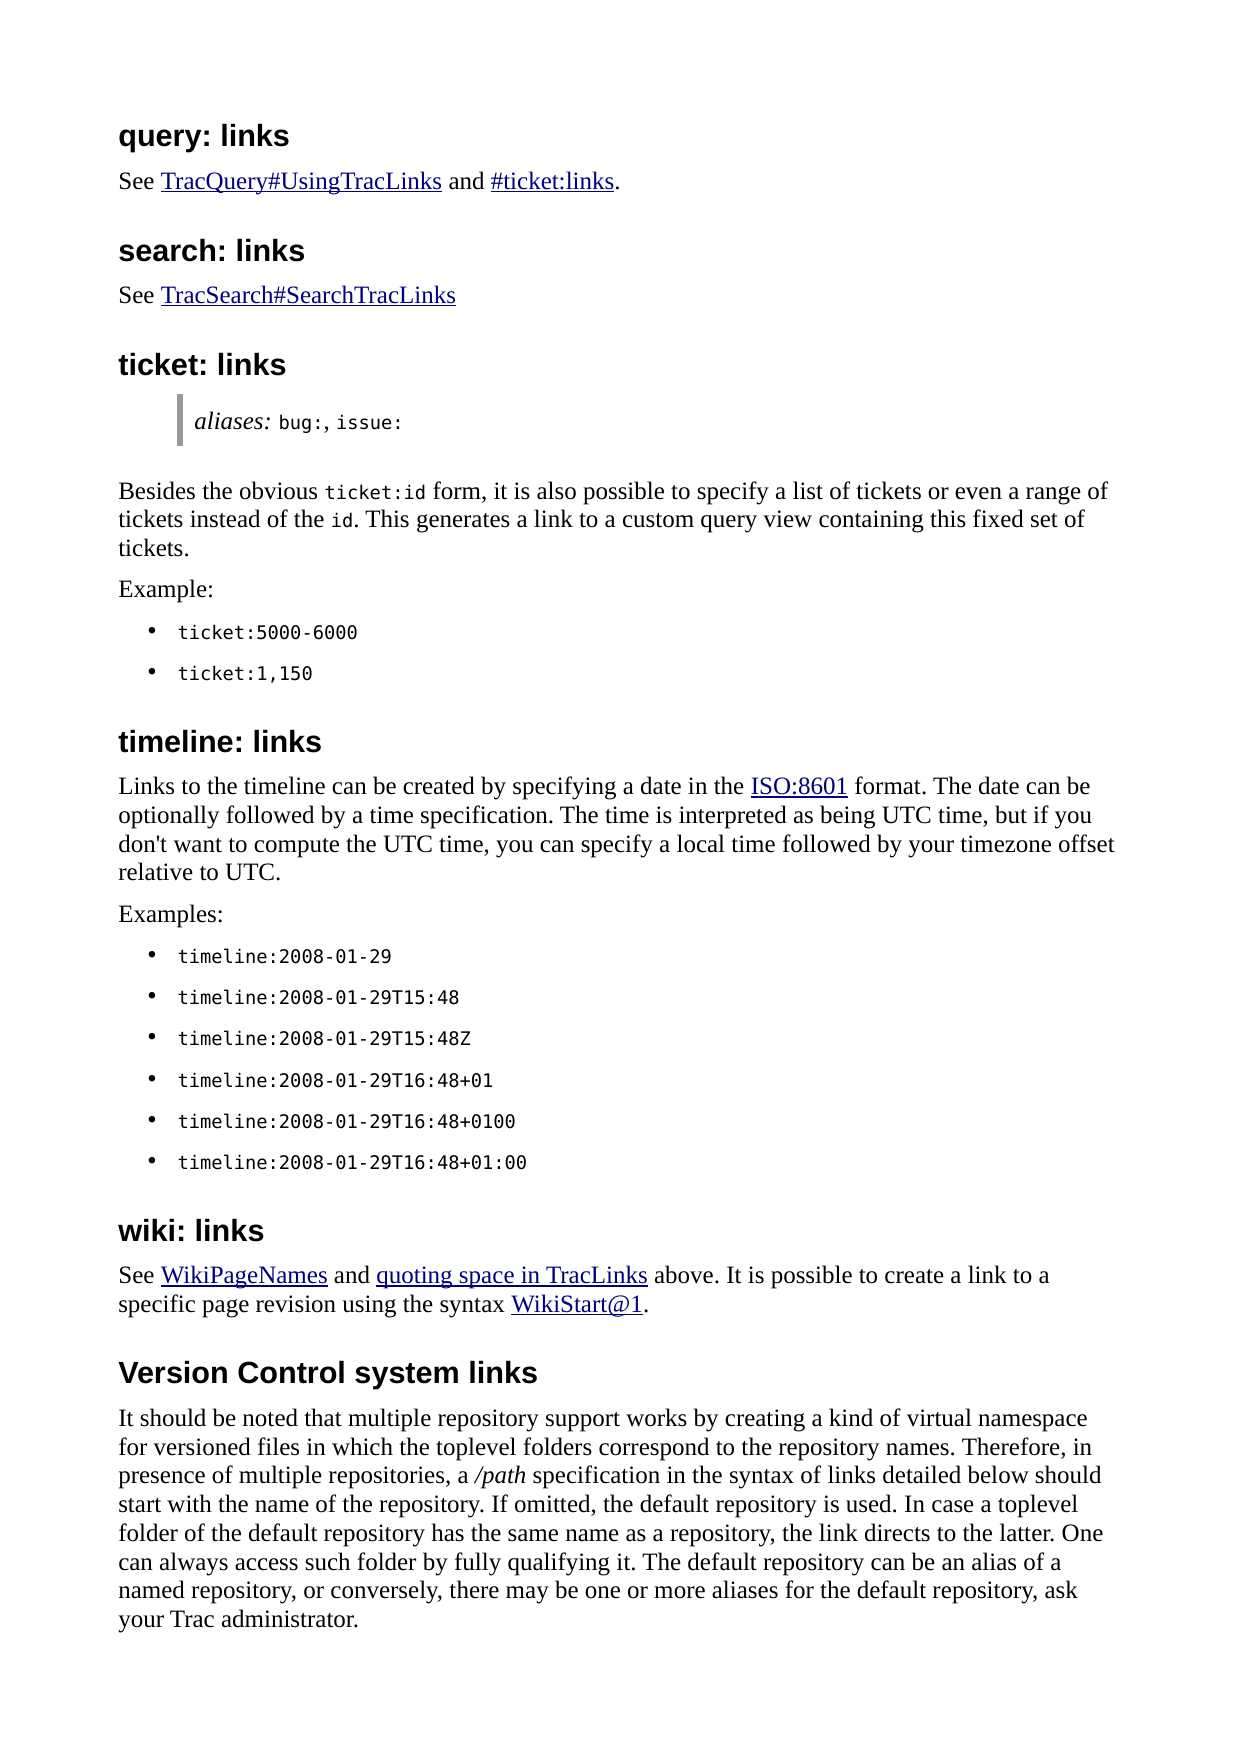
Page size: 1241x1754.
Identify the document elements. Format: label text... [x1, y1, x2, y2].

text Example: [118, 574, 1122, 603]
subtitle timeline: links [118, 723, 1122, 759]
text Examples: [118, 899, 1122, 927]
list timeline:2008-01-29 [148, 940, 1122, 969]
list timeline:2008-01-29T15:48 [148, 981, 1122, 1010]
text Links to the timeline can be created by specifying a date in the ​ISO:8601 format. The date can be optionally followed by a time specification. The time is interpreted as being UTC time, but if you don't want to compute the UTC time, you can specify a local time followed by your timezone offset relative to UTC. [118, 771, 1122, 886]
text Besides the obvious ticket:id form, it is also possible to specify a list of tickets or even a range of tickets instead of the id. This generates a link to a custom query view containing this fixed set of tickets. [118, 476, 1122, 562]
list timeline:2008-01-29T16:48+01 [148, 1064, 1122, 1092]
subtitle search: links [118, 232, 1122, 267]
text aliases: bug:, issue: [183, 394, 1063, 446]
text It should be noted that multiple repository support works by creating a kind of virtual namespace for versioned files in which the toplevel folders correspond to the repository names. Therefore, in presence of multiple repositories, a /path specification in the syntax of links detailed below should start with the name of the repository. If omitted, the default repository is used. In case a toplevel folder of the default repository has the same name as a repository, the link directs to the latter. One can always access such folder by fully qualifying it. The default repository can be an alias of a named repository, or conversely, there may be one or more aliases for the default repository, ask your Trac administrator. [118, 1403, 1122, 1633]
text See TracSearch#SearchTracLinks [118, 280, 1122, 309]
list ticket:5000-6000 [148, 616, 1122, 644]
list timeline:2008-01-29T15:48Z [148, 1022, 1122, 1051]
text See WikiPageNames and quoting space in TracLinks above. It is possible to create a link to a specific page revision using the syntax WikiStart@1. [118, 1260, 1122, 1318]
subtitle query: links [118, 118, 1122, 153]
list timeline:2008-01-29T16:48+01:00 [148, 1146, 1122, 1175]
text See TracQuery#UsingTracLinks and #ticket:links. [118, 166, 1122, 195]
subtitle wiki: links [118, 1212, 1122, 1248]
list ticket:1,150 [148, 657, 1122, 686]
subtitle ticket: links [118, 346, 1122, 382]
subtitle Version Control system links [118, 1355, 1122, 1391]
list timeline:2008-01-29T16:48+0100 [148, 1105, 1122, 1134]
